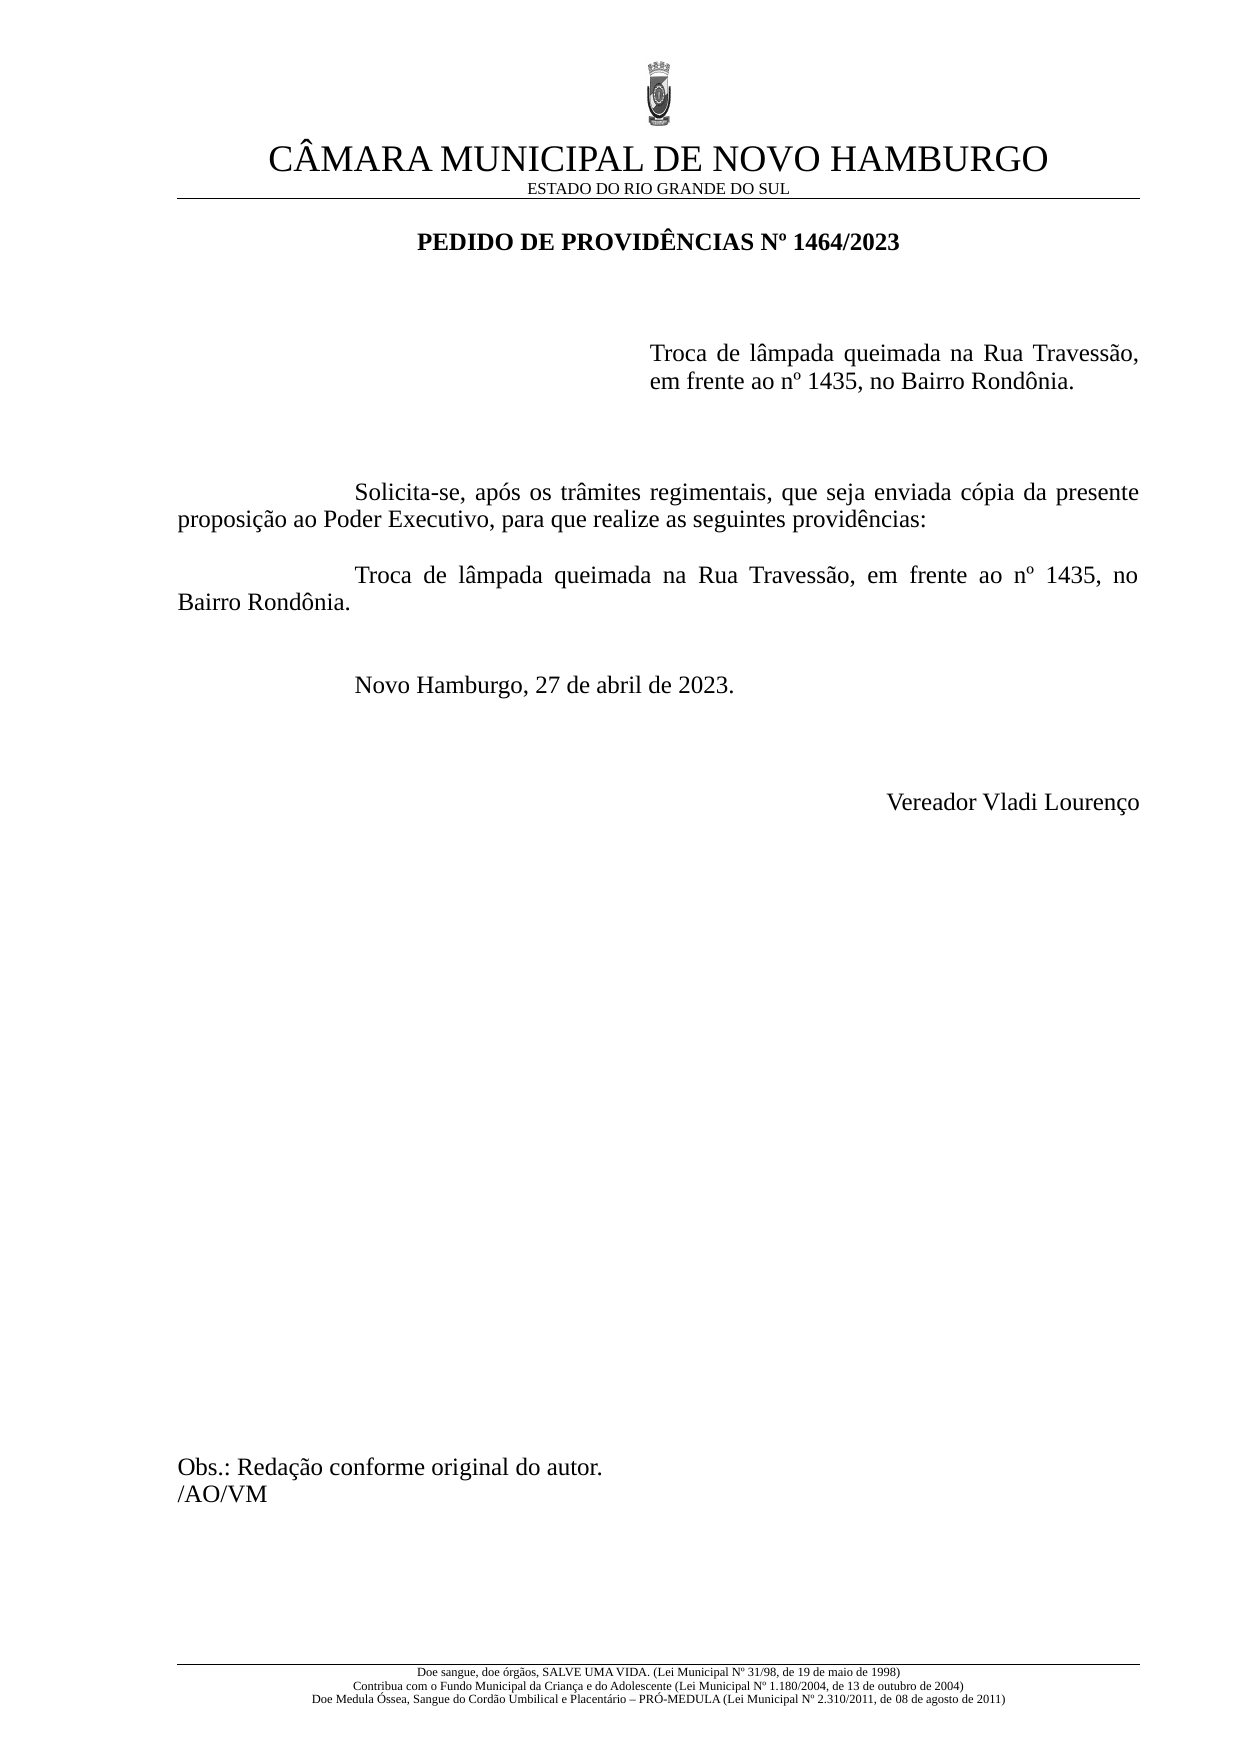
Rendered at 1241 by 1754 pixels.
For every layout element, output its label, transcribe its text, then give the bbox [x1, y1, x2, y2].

text Vereador Vladi Lourenço [649, 788, 1140, 816]
text Obs.: Redação conforme original do autor. [177, 1453, 1140, 1481]
text /AO/VM [177, 1481, 1140, 1508]
text Solicita-se, após os trâmites regimentais, que seja enviada cópia da presente proposição ao Poder Executivo, para que realize as seguintes providências: [177, 478, 1140, 533]
text Novo Hamburgo, 27 de abril de 2023. [177, 672, 1140, 699]
text Troca de lâmpada queimada na Rua Travessão, em frente ao nº 1435, no Bairro Rondônia. [177, 561, 1140, 616]
list Troca de lâmpada queimada na Rua Travessão, em frente ao nº 1435, no Bairro Rondônia. [614, 339, 1140, 394]
text PEDIDO DE PROVIDÊNCIAS Nº 1464/2023 [177, 228, 1140, 256]
